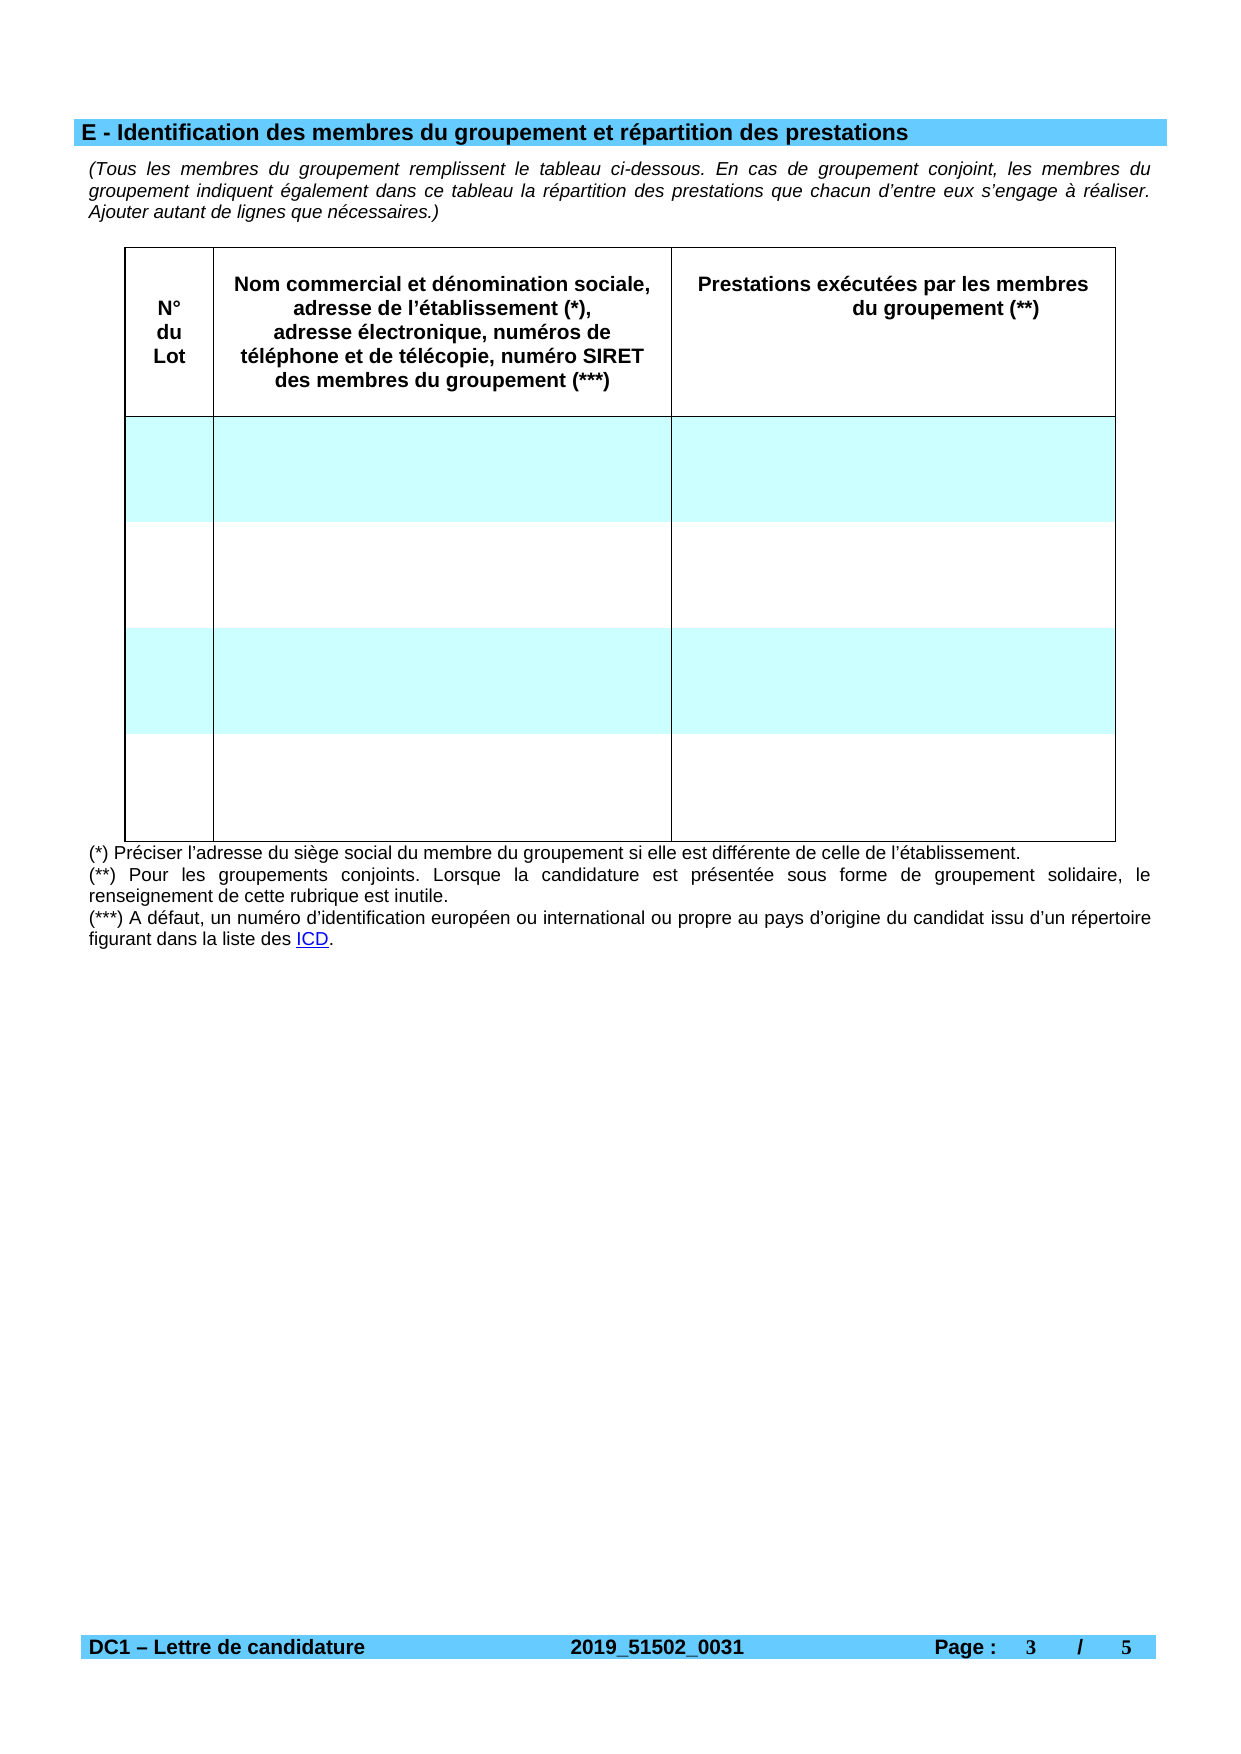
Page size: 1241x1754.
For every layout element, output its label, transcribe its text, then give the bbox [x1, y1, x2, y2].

table_cell [214, 522, 671, 628]
table_cell [126, 628, 213, 734]
table_cell [126, 735, 213, 841]
table_cell [672, 628, 1115, 734]
table_cell [214, 628, 671, 734]
table_header E - Identification des membres du groupement et répartition des prestations [74, 119, 1167, 146]
table_cell [214, 735, 671, 841]
table_cell [126, 522, 213, 628]
table_cell [126, 417, 213, 522]
table_header Prestations exécutées par les membres du groupement (**) [672, 248, 1115, 416]
text (***) A défaut, un numéro d’identification européen ou international ou propre au pays d’origine du candidat issu d’un répertoire figurant dans la liste des ICD. [89, 907, 1152, 950]
text (*) Préciser l’adresse du siège social du membre du groupement si elle est différente de celle de l’établissement. [89, 842, 1152, 863]
text (**) Pour les groupements conjoints. Lorsque la candidature est présentée sous forme de groupement solidaire, le renseignement de cette rubrique est inutile. [89, 863, 1152, 907]
table_cell [672, 522, 1115, 628]
table_cell [672, 735, 1115, 841]
table_header Nom commercial et dénomination sociale, adresse de l’établissement (*), adresse électronique, numéros de téléphone et de télécopie, numéro SIRET des membres du groupement (***) [214, 248, 671, 416]
table_header N° du Lot [126, 248, 213, 416]
table_cell [214, 417, 671, 522]
table_cell [672, 417, 1115, 522]
text (Tous les membres du groupement remplissent le tableau ci-dessous. En cas de groupement conjoint, les membres du groupement indiquent également dans ce tableau la répartition des prestations que chacun d’entre eux s’engage à réaliser. Ajouter autant de lignes que nécessaires.) [89, 158, 1152, 223]
